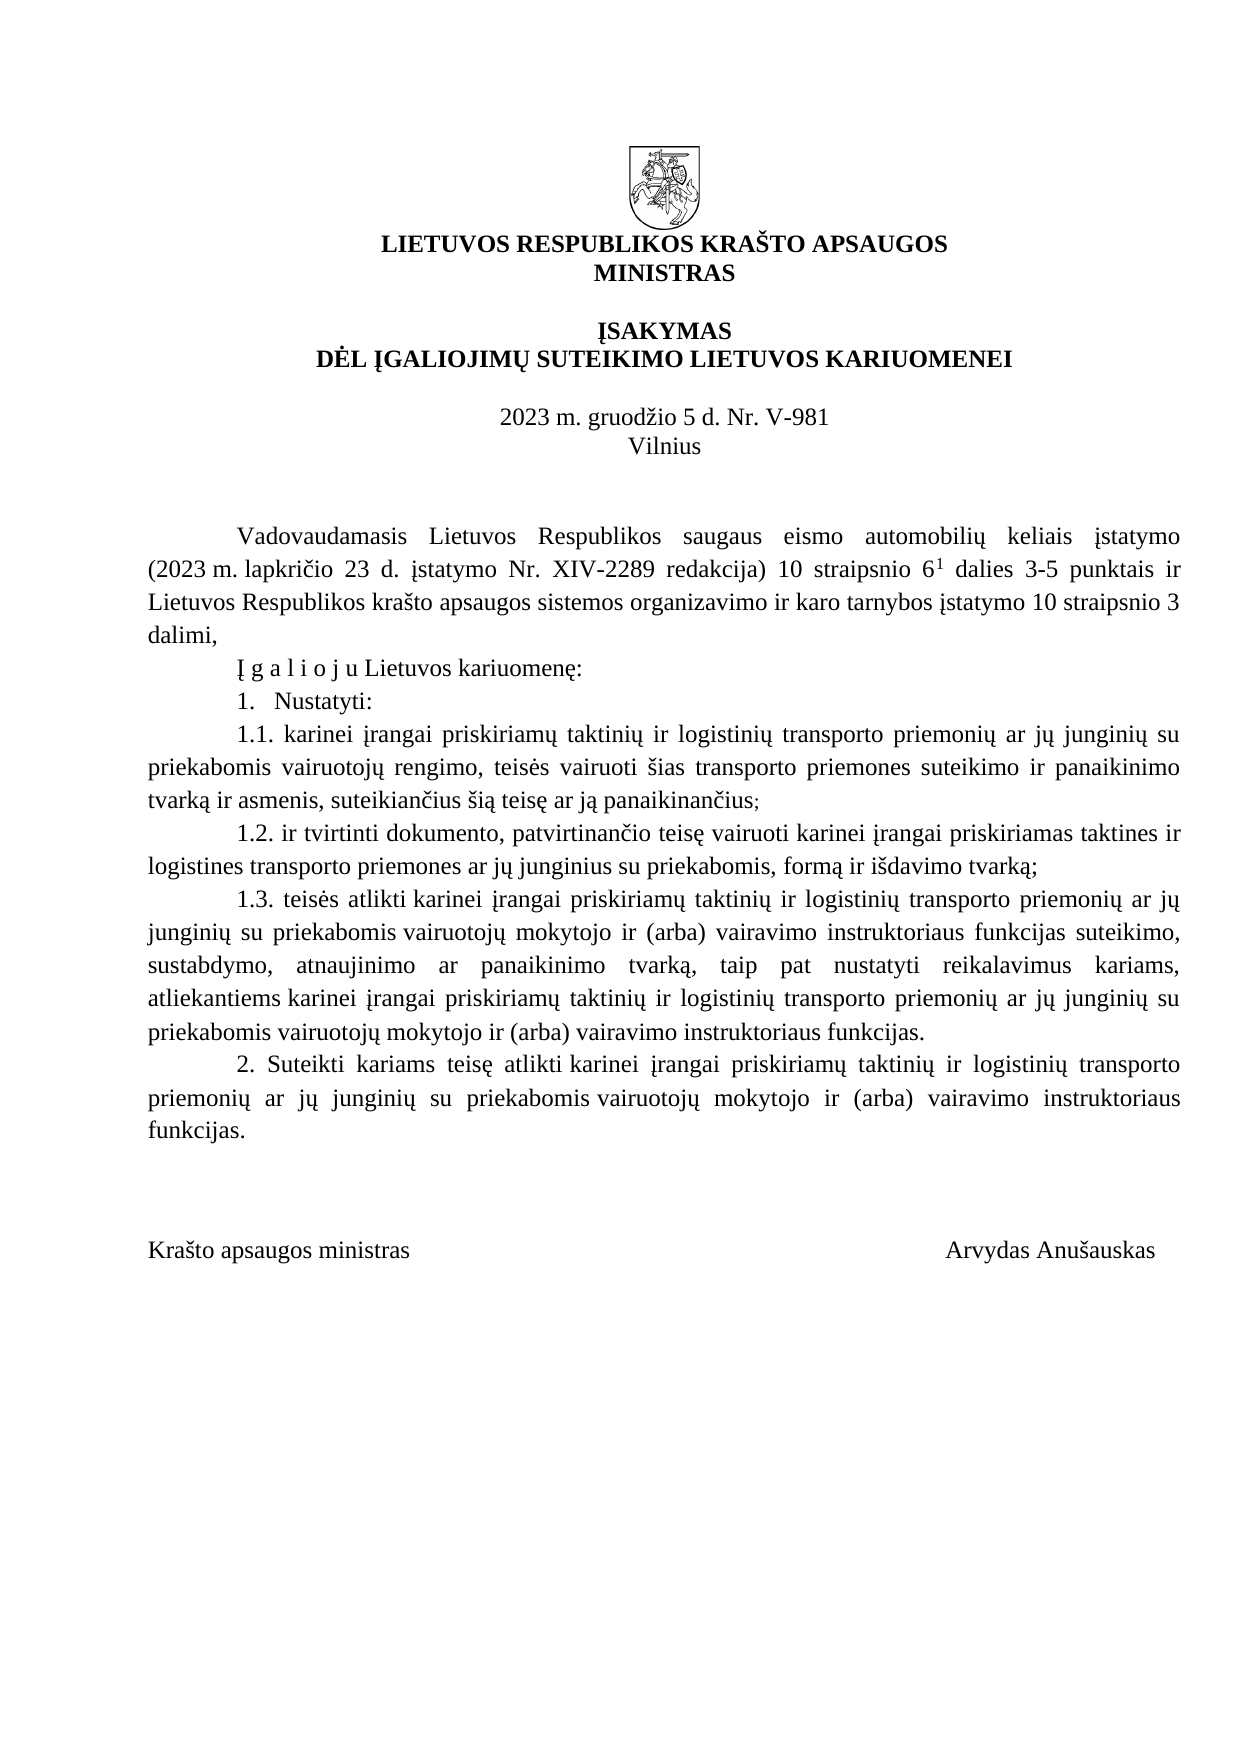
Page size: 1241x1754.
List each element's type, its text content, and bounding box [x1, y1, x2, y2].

text ĮSAKYMAS [148, 316, 1181, 344]
text 1.3. teisės atlikti karinei įrangai priskiriamų taktinių ir logistinių transporto priemonių ar jų junginių su priekabomis vairuotojų mokytojo ir (arba) vairavimo instruktoriaus funkcijas suteikimo, sustabdymo, atnaujinimo ar panaikinimo tvarką, taip pat nustatyti reikalavimus kariams, atliekantiems karinei įrangai priskiriamų taktinių ir logistinių transporto priemonių ar jų junginių su priekabomis vairuotojų mokytojo ir (arba) vairavimo instruktoriaus funkcijas. [148, 884, 1181, 1045]
text Vadovaudamasis Lietuvos Respublikos saugaus eismo automobilių keliais įstatymo (2023 m. lapkričio 23 d. įstatymo Nr. XIV-2289 redakcija) 10 straipsnio 61 dalies 3-5 punktais ir Lietuvos Respublikos krašto apsaugos sistemos organizavimo ir karo tarnybos įstatymo 10 straipsnio 3 dalimi, [148, 521, 1181, 649]
text 2. Suteikti kariams teisę atlikti karinei įrangai priskiriamų taktinių ir logistinių transporto priemonių ar jų junginių su priekabomis vairuotojų mokytojo ir (arba) vairavimo instruktoriaus funkcijas. [148, 1049, 1181, 1144]
text Vilnius [148, 431, 1181, 459]
text 1.1. karinei įrangai priskiriamų taktinių ir logistinių transporto priemonių ar jų junginių su priekabomis vairuotojų rengimo, teisės vairuoti šias transporto priemones suteikimo ir panaikinimo tvarką ir asmenis, suteikiančius šią teisę ar ją panaikinančius; [148, 719, 1181, 814]
text 1. Nustatyti: [236, 686, 1181, 715]
text Krašto apsaugos ministras Arvydas Anušauskas [148, 1235, 1181, 1264]
text 1.2. ir tvirtinti dokumento, patvirtinančio teisę vairuoti karinei įrangai priskiriamas taktines ir logistines transporto priemones ar jų junginius su priekabomis, formą ir išdavimo tvarką; [148, 818, 1181, 880]
text lietuvos respublikos krašto apsaugos [148, 229, 1181, 258]
text Į g a l i o j u Lietuvos kariuomenę: [148, 653, 1181, 682]
text DĖL įgaliojimŲ suteikimo LIETUVOS KARIUOMENEI [148, 344, 1181, 373]
text MINISTRAS [148, 258, 1181, 287]
text 2023 m. gruodžio 5 d. Nr. V-981 [148, 402, 1181, 431]
